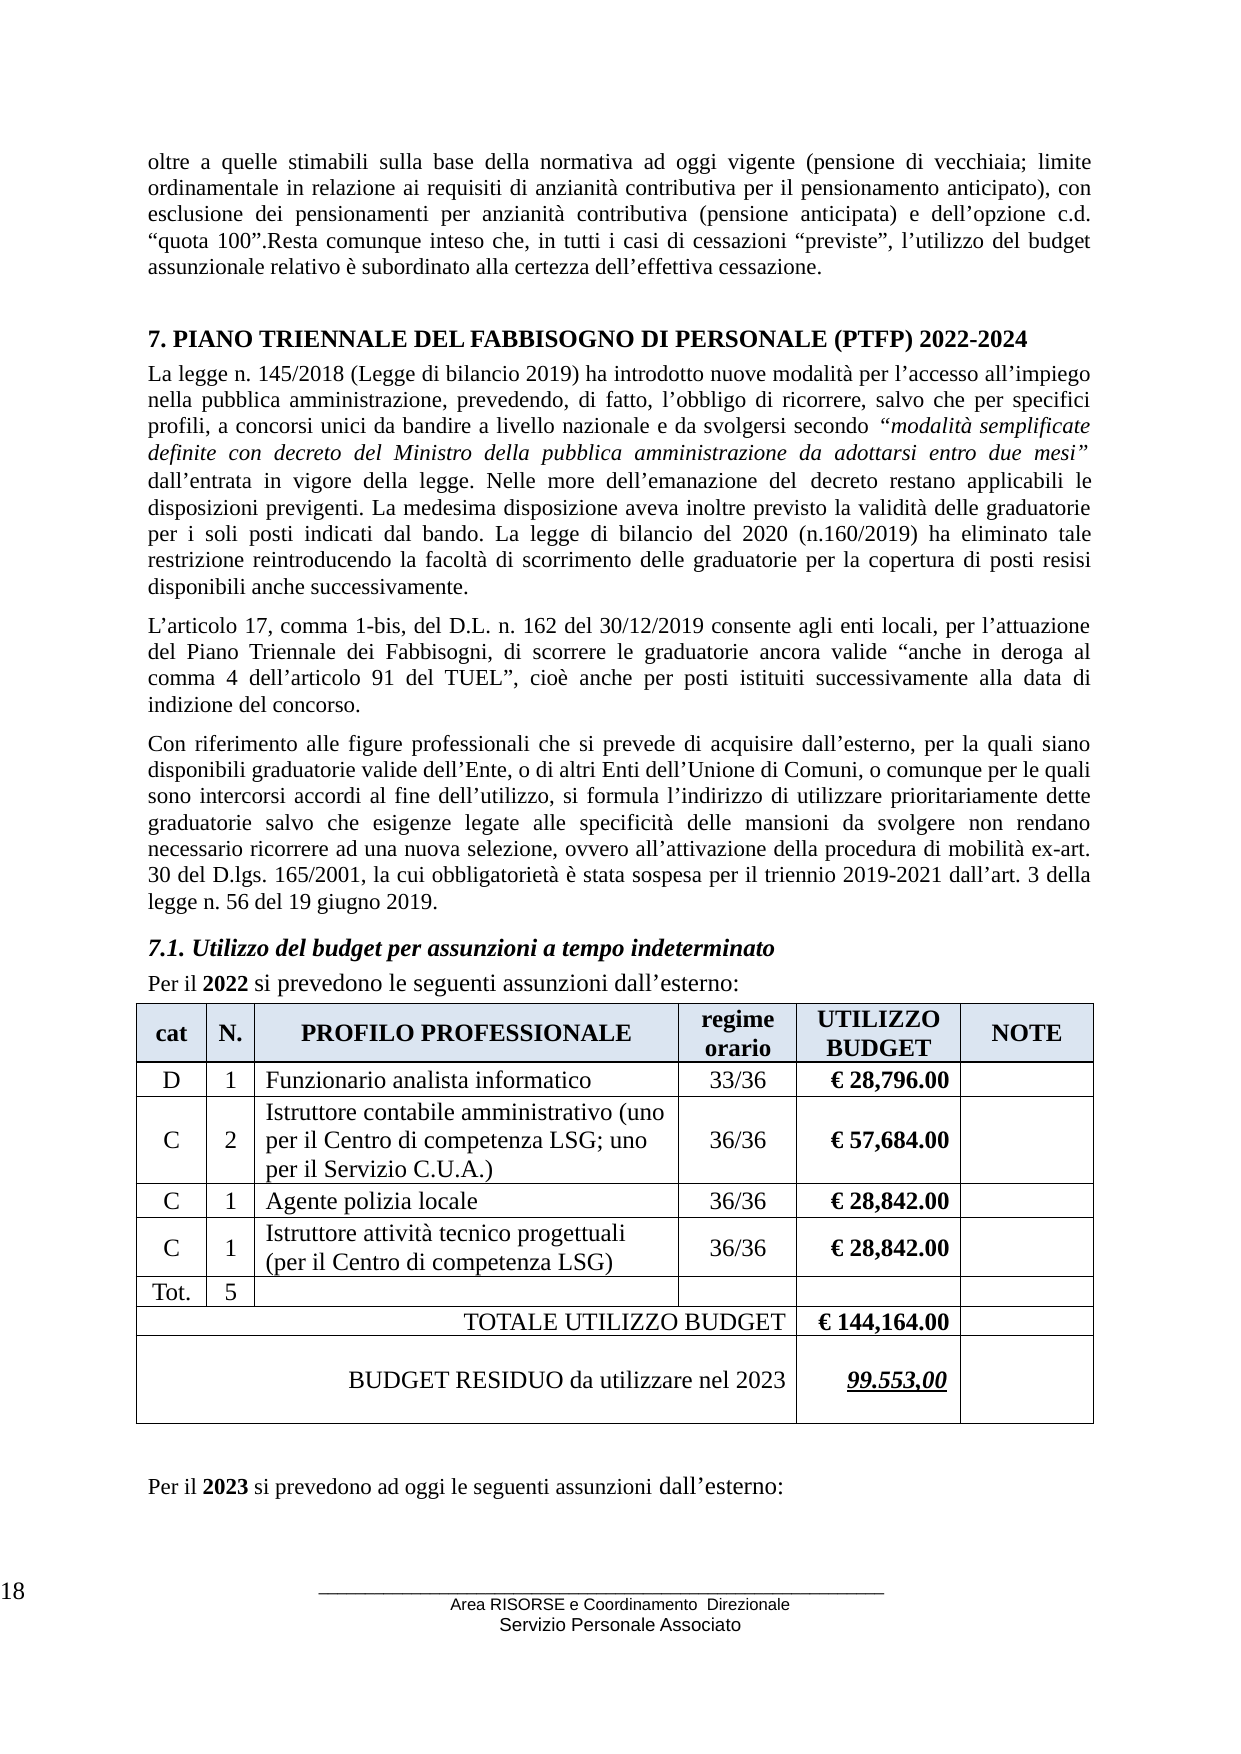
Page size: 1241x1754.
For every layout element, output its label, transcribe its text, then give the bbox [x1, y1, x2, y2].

table_cell Istruttore contabile amministrativo (uno per il Centro di competenza LSG; uno per il Servizio C.U.A.) [255, 1097, 678, 1183]
table_cell 2 [207, 1097, 254, 1183]
table_header NOTE [961, 1004, 1093, 1061]
table_cell [961, 1277, 1093, 1306]
table_cell 36/36 [679, 1097, 796, 1183]
table_cell [961, 1097, 1093, 1183]
table_cell 36/36 [679, 1184, 796, 1217]
table_cell D [137, 1063, 206, 1096]
table_cell € 28.842,00 [797, 1184, 960, 1217]
table_cell 99.553,00 [797, 1336, 960, 1423]
table_cell 1 [207, 1218, 254, 1276]
text La legge n. 145/2018 (Legge di bilancio 2019) ha introdotto nuove modalità per l’accesso all’impiego nella pubblica amministrazione, prevedendo, di fatto, l’obbligo di ricorrere, salvo che per specifici profili, a concorsi unici da bandire a livello nazionale e da svolgersi secondo “modalità semplificate definite con decreto del Ministro della pubblica amministrazione da adottarsi entro due mesi” dall’entrata in vigore della legge. Nelle more dell’emanazione del decreto restano applicabili le disposizioni previgenti. La medesima disposizione aveva inoltre previsto la validità delle graduatorie per i soli posti indicati dal bando. La legge di bilancio del 2020 (n.160/2019) ha eliminato tale restrizione reintroducendo la facoltà di scorrimento delle graduatorie per la copertura di posti resisi disponibili anche successivamente. [148, 359, 1092, 599]
subtitle 7.1. Utilizzo del budget per assunzioni a tempo indeterminato [148, 933, 1092, 962]
table_cell 5 [207, 1277, 254, 1306]
table_header cat [137, 1004, 206, 1061]
table_cell Istruttore attività tecnico progettuali (per il Centro di competenza LSG) [255, 1218, 678, 1276]
table_cell [961, 1336, 1093, 1423]
table_cell 1 [207, 1184, 254, 1217]
table_cell [961, 1218, 1093, 1276]
table_cell C [137, 1184, 206, 1217]
table_header regime orario [679, 1004, 796, 1061]
table_cell [255, 1277, 678, 1306]
text L’articolo 17, comma 1-bis, del D.L. n. 162 del 30/12/2019 consente agli enti locali, per l’attuazione del Piano Triennale dei Fabbisogni, di scorrere le graduatorie ancora valide “anche in deroga al comma 4 dell’articolo 91 del TUEL”, cioè anche per posti istituiti successivamente alla data di indizione del concorso. [148, 612, 1092, 717]
table_cell [961, 1307, 1093, 1335]
table_cell TOTALE UTILIZZO BUDGET [137, 1307, 796, 1335]
table_cell 36/36 [679, 1218, 796, 1276]
table_cell [961, 1063, 1093, 1096]
table_cell Tot. [137, 1277, 206, 1306]
table_cell 1 [207, 1063, 254, 1096]
table_cell € 28.796,00 [797, 1063, 960, 1096]
table_cell Funzionario analista informatico [255, 1063, 678, 1096]
text Per il 2022 si prevedono le seguenti assunzioni dall’esterno: [148, 968, 1092, 997]
text Con riferimento alle figure professionali che si prevede di acquisire dall’esterno, per la quali siano disponibili graduatorie valide dell’Ente, o di altri Enti dell’Unione di Comuni, o comunque per le quali sono intercorsi accordi al fine dell’utilizzo, si formula l’indirizzo di utilizzare prioritariamente dette graduatorie salvo che esigenze legate alle specificità delle mansioni da svolgere non rendano necessario ricorrere ad una nuova selezione, ovvero all’attivazione della procedura di mobilità ex-art. 30 del D.lgs. 165/2001, la cui obbligatorietà è stata sospesa per il triennio 2019-2021 dall’art. 3 della legge n. 56 del 19 giugno 2019. [148, 729, 1092, 914]
table_cell BUDGET RESIDUO da utilizzare nel 2023 [137, 1336, 796, 1423]
table_cell [679, 1277, 796, 1306]
text oltre a quelle stimabili sulla base della normativa ad oggi vigente (pensione di vecchiaia; limite ordinamentale in relazione ai requisiti di anzianità contributiva per il pensionamento anticipato), con esclusione dei pensionamenti per anzianità contributiva (pensione anticipata) e dell’opzione c.d. “quota 100”.Resta comunque inteso che, in tutti i casi di cessazioni “previste”, l’utilizzo del budget assunzionale relativo è subordinato alla certezza dell’effettiva cessazione. [148, 148, 1092, 279]
table_cell Agente polizia locale [255, 1184, 678, 1217]
table_header utilizzo budget [797, 1004, 960, 1061]
table_cell € 28.842,00 [797, 1218, 960, 1276]
table_cell [797, 1277, 960, 1306]
text Per il 2023 si prevedono ad oggi le seguenti assunzioni dall’esterno: [148, 1471, 1092, 1500]
table_cell C [137, 1218, 206, 1276]
table_header profilo professionale [255, 1004, 678, 1061]
table_cell € 144.164,00 [797, 1307, 960, 1335]
table_cell [961, 1184, 1093, 1217]
table_cell € 57.684,00 [797, 1097, 960, 1183]
table_cell 33/36 [679, 1063, 796, 1096]
table_cell C [137, 1097, 206, 1183]
table_header n. [207, 1004, 254, 1061]
subtitle 7. PIANO TRIENNALE DEL FABBISOGNO DI PERSONALE (PTFP) 2022-2024 [148, 324, 1092, 353]
